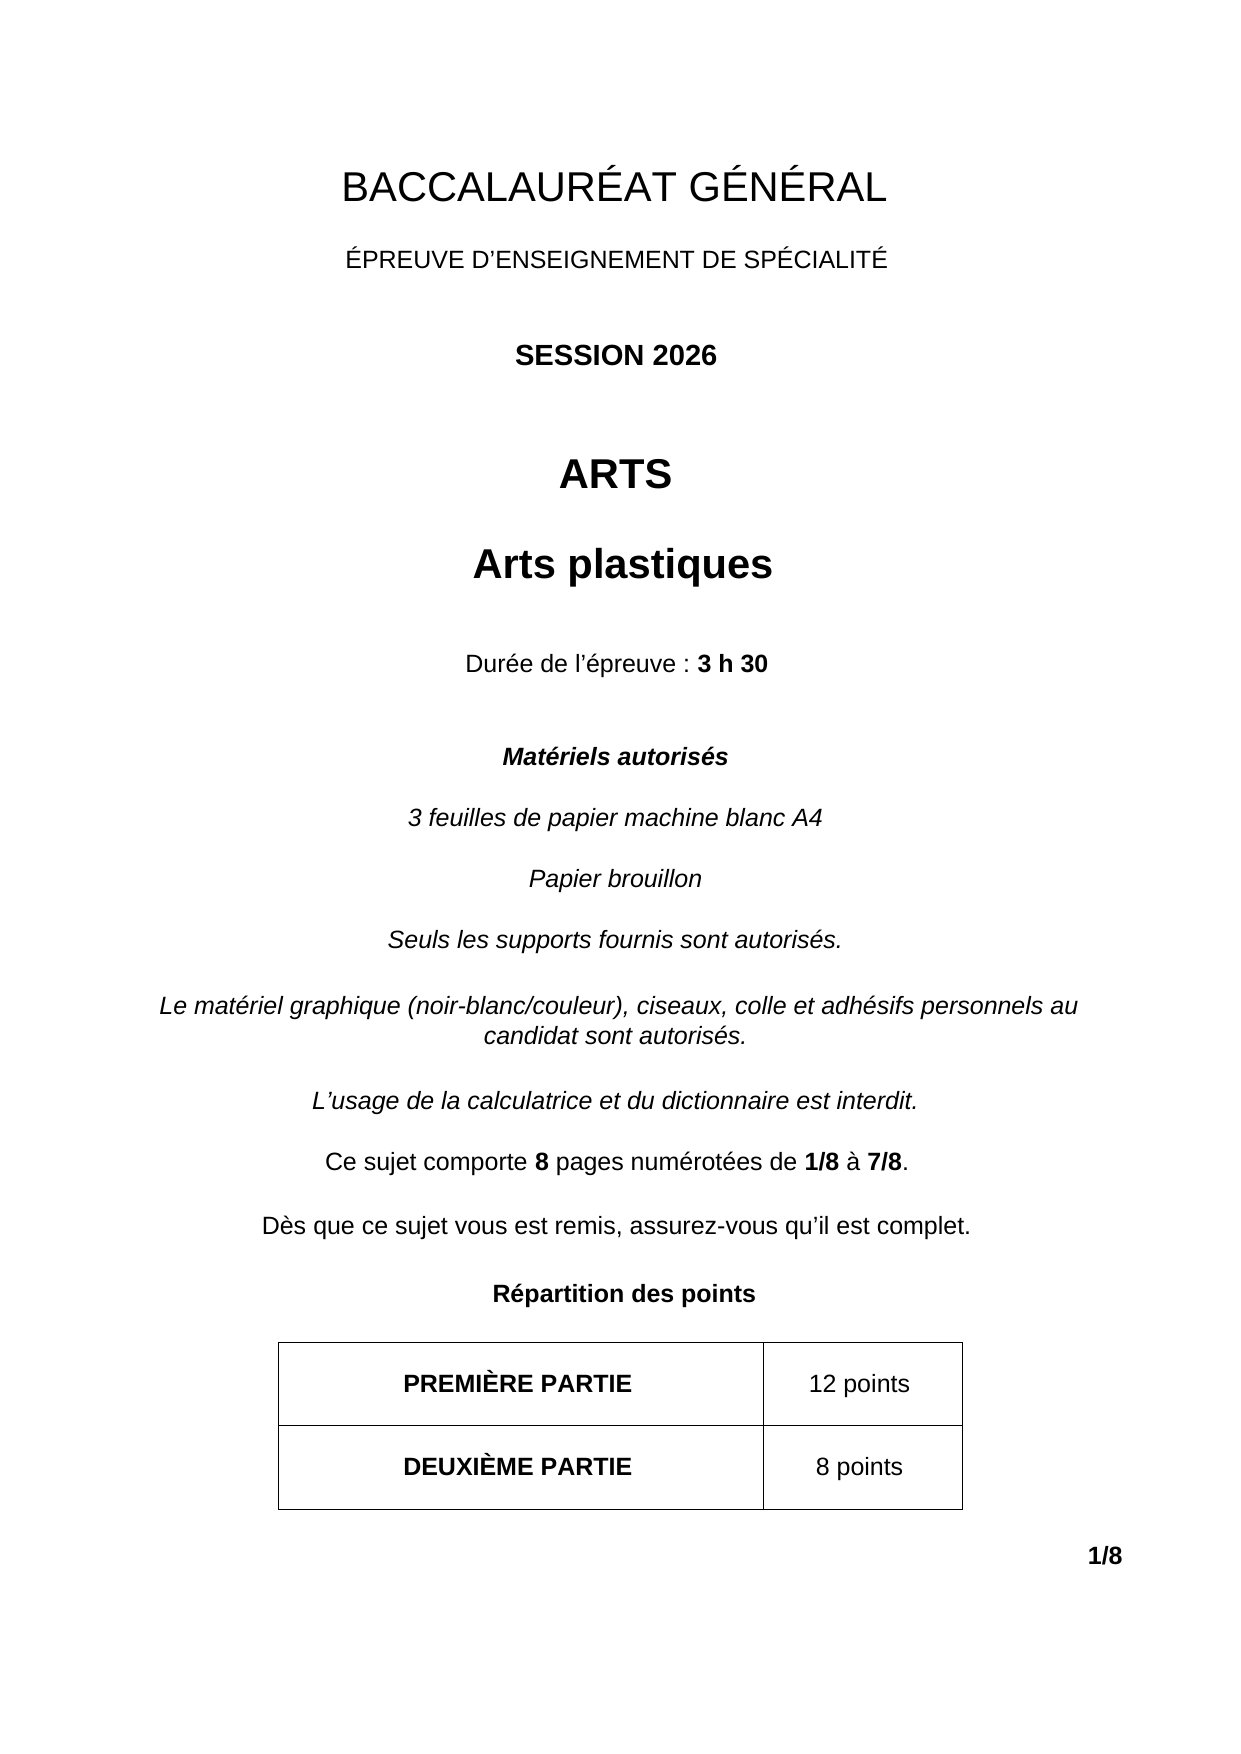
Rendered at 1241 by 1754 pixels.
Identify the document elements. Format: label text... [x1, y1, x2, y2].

text Arts plastiques [127, 539, 1122, 587]
table_cell 8 points [764, 1426, 962, 1509]
text Seuls les supports fournis sont autorisés. [118, 926, 1122, 954]
text 3 feuilles de papier machine blanc A4 [118, 803, 1122, 832]
table_cell DEUXIÈME PARTIE [279, 1426, 763, 1509]
text L’usage de la calculatrice et du dictionnaire est interdit. [118, 1086, 1122, 1115]
text ARTS [118, 449, 1122, 497]
table_header PREMIÈRE PARTIE [279, 1343, 763, 1425]
text 1/8 [118, 1541, 1122, 1570]
table_header 12 points [764, 1343, 962, 1425]
text Papier brouillon [118, 864, 1122, 893]
text Dès que ce sujet vous est remis, assurez-vous qu’il est complet. [118, 1211, 1122, 1239]
text Le matériel graphique (noir-blanc/couleur), ciseaux, colle et adhésifs personnels au candidat sont autorisés. [118, 991, 1122, 1050]
text Ce sujet comporte 8 pages numérotées de 1/8 à 7/8. [118, 1147, 1122, 1176]
text ÉPREUVE D’ENSEIGNEMENT DE SPÉCIALITÉ [118, 245, 1122, 273]
text BACCALAURÉAT GÉNÉRAL [118, 163, 1122, 211]
text Durée de l’épreuve : 3 h 30 [118, 649, 1122, 677]
text Répartition des points [125, 1277, 1122, 1309]
text Matériels autorisés [118, 742, 1122, 771]
subtitle SESSION 2026 [118, 338, 1122, 372]
